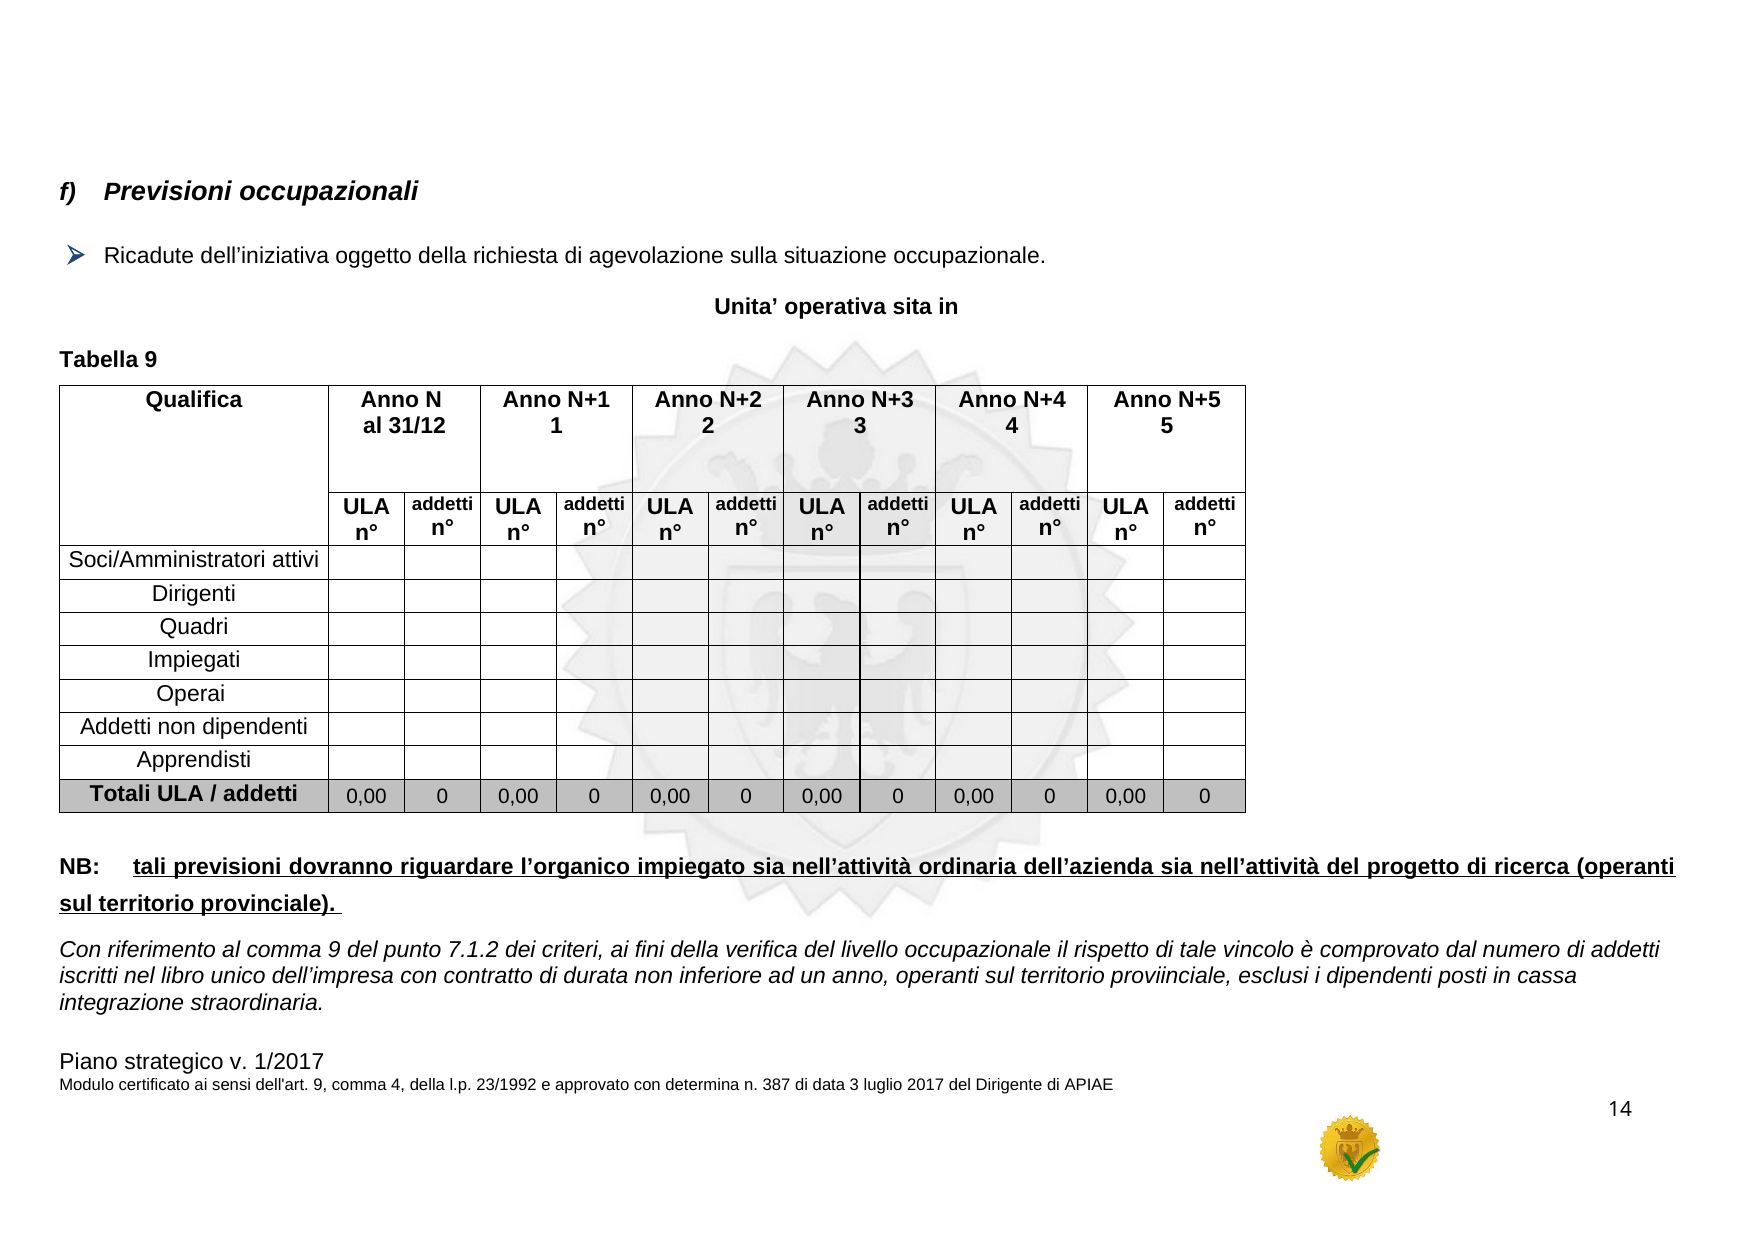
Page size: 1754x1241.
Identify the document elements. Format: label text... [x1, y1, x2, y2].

table_cell [329, 746, 404, 779]
table_cell [861, 646, 935, 679]
table_cell [1012, 613, 1087, 645]
table_cell ULA n° [784, 493, 859, 545]
table_header Anno N al 31/12 [329, 386, 480, 492]
table_cell [329, 613, 404, 645]
table_cell [481, 613, 556, 645]
table_cell [557, 646, 632, 679]
table_cell Totali ULA / addetti [60, 780, 328, 812]
table_cell addetti n° [709, 493, 783, 545]
table_cell [861, 713, 935, 745]
table_cell [405, 546, 480, 579]
table_cell [709, 680, 783, 712]
table_header Anno N+5 5 [1088, 386, 1245, 492]
table_cell [405, 746, 480, 779]
table_cell Addetti non dipendenti [60, 713, 328, 745]
table_cell [1012, 746, 1087, 779]
table_cell [1164, 580, 1245, 612]
table_cell 0,00 [936, 780, 1011, 812]
table_cell [784, 713, 859, 745]
table_cell [709, 580, 783, 612]
table_cell 0 [709, 780, 783, 812]
table_cell [557, 713, 632, 745]
table_cell [936, 613, 1011, 645]
table_header Anno N+3 3 [784, 386, 935, 492]
table_cell [861, 546, 935, 579]
table_cell [861, 680, 935, 712]
table_cell 0 [405, 780, 480, 812]
table_cell [1012, 646, 1087, 679]
table_cell Dirigenti [60, 580, 328, 612]
table_cell [936, 680, 1011, 712]
table_cell [1012, 580, 1087, 612]
text Unita’ operativa sita in [59, 291, 1677, 319]
table_cell [481, 546, 556, 579]
table_cell [481, 646, 556, 679]
table_cell [405, 713, 480, 745]
table_cell [633, 646, 708, 679]
table_header Anno N+4 4 [936, 386, 1087, 492]
table_cell ULA n° [481, 493, 556, 545]
table_cell ULA n° [1088, 493, 1163, 545]
table_cell [861, 580, 935, 612]
table_cell [329, 580, 404, 612]
table_cell [784, 746, 859, 779]
table_cell [481, 746, 556, 779]
table_cell [1088, 713, 1163, 745]
table_cell addetti n° [861, 493, 935, 545]
table_cell addetti n° [405, 493, 480, 545]
table_cell [405, 646, 480, 679]
table_cell Soci/Amministratori attivi [60, 546, 328, 579]
table_cell [1164, 646, 1245, 679]
table_cell [481, 680, 556, 712]
table_cell [633, 546, 708, 579]
table_cell 0 [1012, 780, 1087, 812]
table_cell [633, 580, 708, 612]
table_cell [329, 646, 404, 679]
table_cell [481, 713, 556, 745]
table_cell Apprendisti [60, 746, 328, 779]
table_cell 0,00 [784, 780, 859, 812]
table_cell addetti n° [1012, 493, 1087, 545]
table_cell [709, 746, 783, 779]
table_cell 0,00 [633, 780, 708, 812]
table_cell 0 [1164, 780, 1245, 812]
table_cell [936, 713, 1011, 745]
table_cell [405, 613, 480, 645]
table_cell [936, 646, 1011, 679]
table_cell [1164, 713, 1245, 745]
table_cell 0 [557, 780, 632, 812]
table_cell [633, 680, 708, 712]
table_cell [633, 746, 708, 779]
table_cell [709, 613, 783, 645]
text Con riferimento al comma 9 del punto 7.1.2 dei criteri, ai fini della verifica del livello occupazionale il rispetto di tale vincolo è comprovato dal numero di addetti iscritti nel libro unico dell’impresa con contratto di durata non inferiore ad un anno, operanti sul territorio proviinciale, esclusi i dipendenti posti in cassa integrazione straordinaria. [59, 936, 1677, 1015]
table_cell [1088, 746, 1163, 779]
text Tabella 9 [59, 346, 1677, 373]
table_cell [405, 680, 480, 712]
table_header Anno N+1 1 [481, 386, 632, 492]
table_cell [557, 580, 632, 612]
picture [59, 117, 1678, 1181]
table_cell 0,00 [1088, 780, 1163, 812]
table_cell [1012, 680, 1087, 712]
table_cell [784, 546, 859, 579]
table_cell addetti n° [1164, 493, 1245, 545]
table_cell 0,00 [329, 780, 404, 812]
table_cell [557, 680, 632, 712]
table_cell 0 [861, 780, 935, 812]
table_cell ULA n° [329, 493, 404, 545]
table_cell [557, 613, 632, 645]
table_cell [1088, 613, 1163, 645]
text f) Previsioni occupazionali [59, 175, 1677, 207]
table_header Qualifica [60, 386, 328, 545]
table_cell ULA n° [633, 493, 708, 545]
table_cell [1164, 546, 1245, 579]
table_cell [1088, 546, 1163, 579]
table_cell [784, 680, 859, 712]
table_cell [709, 713, 783, 745]
table_cell [861, 613, 935, 645]
table_cell [633, 713, 708, 745]
table_cell [709, 546, 783, 579]
table_cell [784, 613, 859, 645]
table_cell Impiegati [60, 646, 328, 679]
table_cell [1088, 580, 1163, 612]
table_cell [405, 580, 480, 612]
table_cell [1164, 613, 1245, 645]
table_cell [329, 680, 404, 712]
table_cell [784, 580, 859, 612]
table_cell [1012, 546, 1087, 579]
table_header Anno N+2 2 [633, 386, 783, 492]
table_cell [1012, 713, 1087, 745]
table_cell [936, 546, 1011, 579]
table_cell [633, 613, 708, 645]
table_cell [1164, 680, 1245, 712]
table_cell [784, 646, 859, 679]
list Ricadute dell’iniziativa oggetto della richiesta di agevolazione sulla situazione occupazionale. [66, 232, 1677, 269]
text NB: tali previsioni dovranno riguardare l’organico impiegato sia nell’attività ordinaria dell’azienda sia nell’attività del progetto di ricerca (operanti sul territorio provinciale). [59, 842, 1677, 917]
table_cell [557, 546, 632, 579]
table_cell [557, 746, 632, 779]
table_cell [936, 746, 1011, 779]
table_cell [1088, 646, 1163, 679]
table_cell [1164, 746, 1245, 779]
table_cell ULA n° [936, 493, 1011, 545]
table_cell Quadri [60, 613, 328, 645]
table_cell Operai [60, 680, 328, 712]
table_cell [709, 646, 783, 679]
table_cell [861, 746, 935, 779]
table_cell [329, 546, 404, 579]
table_cell [329, 713, 404, 745]
table_cell 0,00 [481, 780, 556, 812]
table_cell [481, 580, 556, 612]
table_cell [1088, 680, 1163, 712]
table_cell [936, 580, 1011, 612]
table_cell addetti n° [557, 493, 632, 545]
